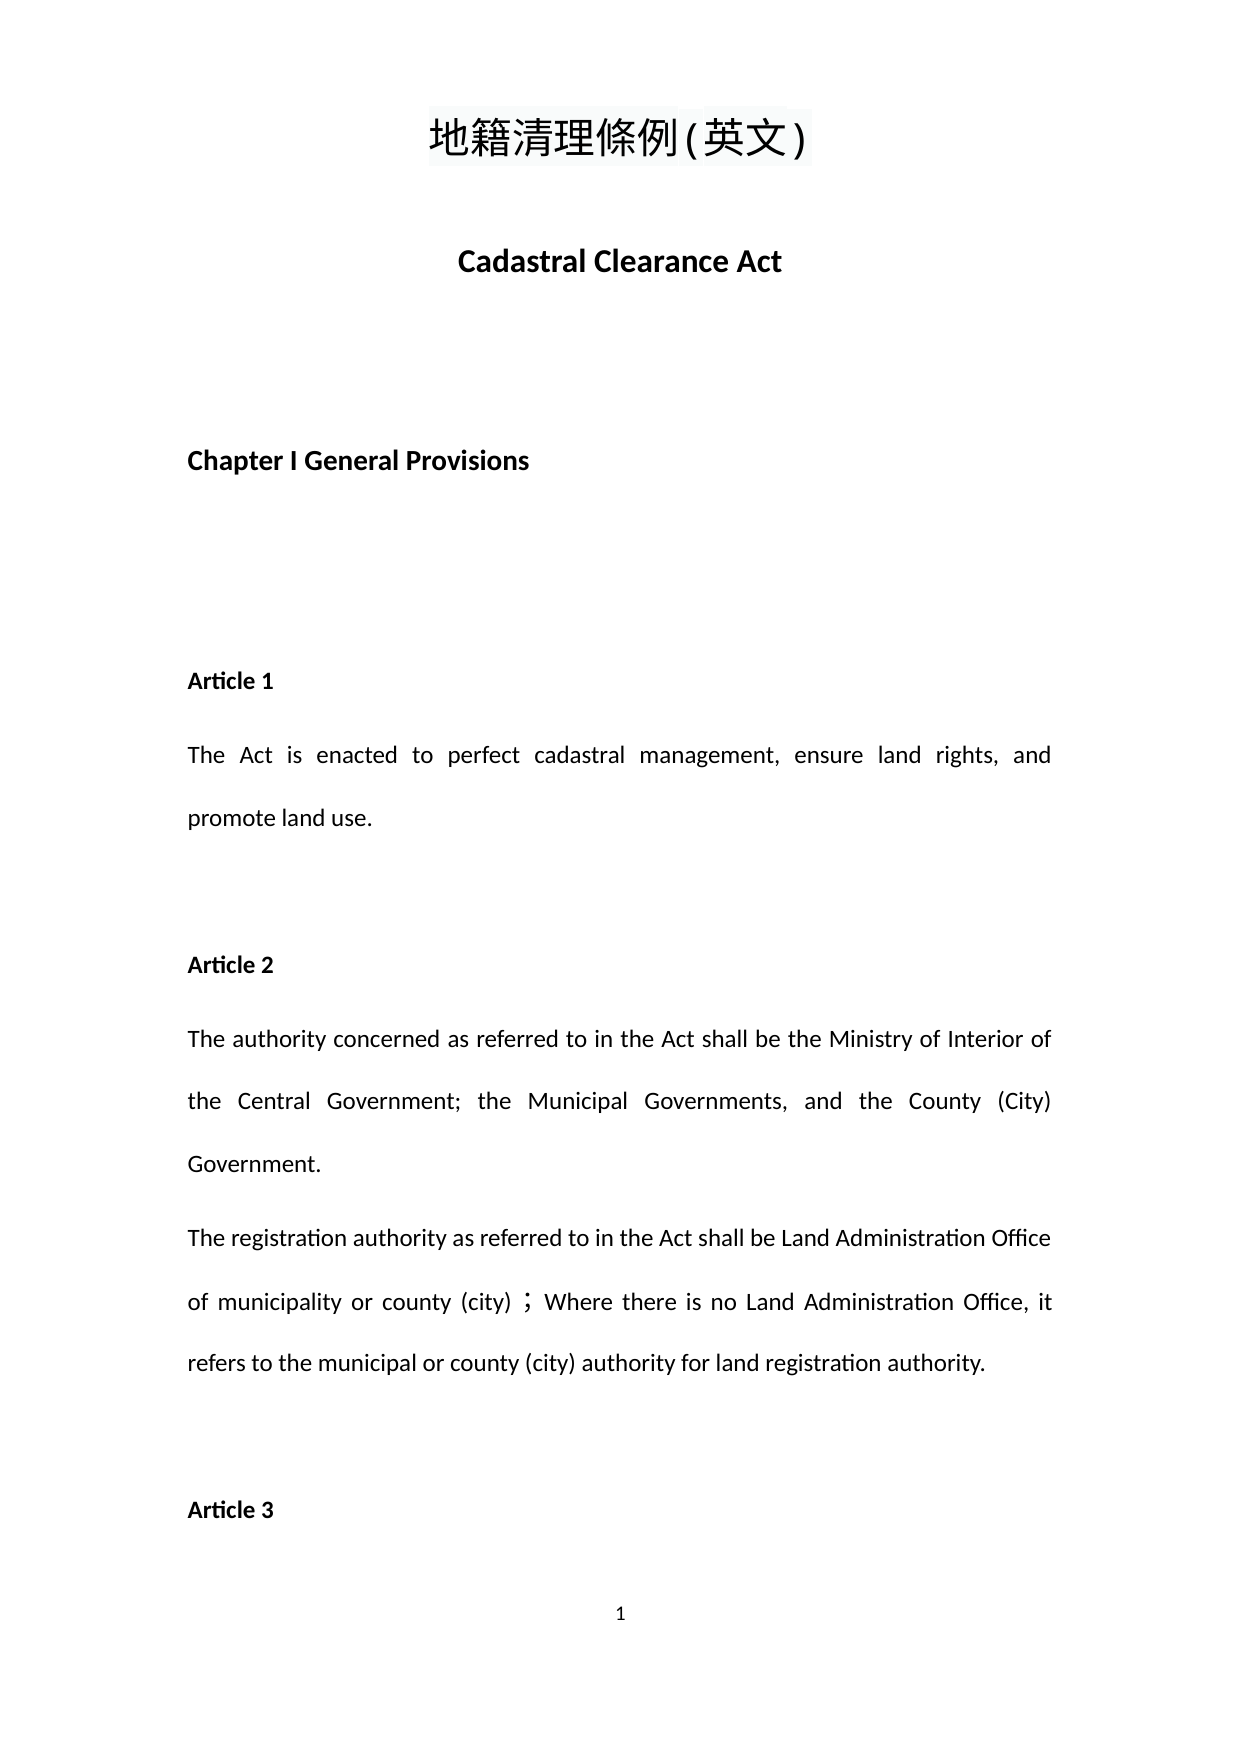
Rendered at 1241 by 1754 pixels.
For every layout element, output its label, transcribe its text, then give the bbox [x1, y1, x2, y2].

text The authority concerned as referred to in the Act shall be the Ministry of Interior of the Central Government; the Municipal Governments, and the County (City) Government. [187, 997, 1053, 1184]
text The registration authority as referred to in the Act shall be Land Administration Office of municipality or county (city)；Where there is no Land Administration Office, it refers to the municipal or county (city) authority for land registration authority. [187, 1195, 1053, 1383]
text Cadastral Clearance Act [187, 219, 1053, 282]
text Article 3 [187, 1468, 1053, 1530]
text 地籍清理條例(英文) [187, 94, 1053, 157]
text The Act is enacted to perfect cadastral management, ensure land rights, and promote land use. [187, 713, 1053, 838]
text Chapter I General Provisions [187, 418, 1053, 480]
text Article 2 [187, 923, 1053, 985]
text Article 1 [187, 639, 1053, 702]
